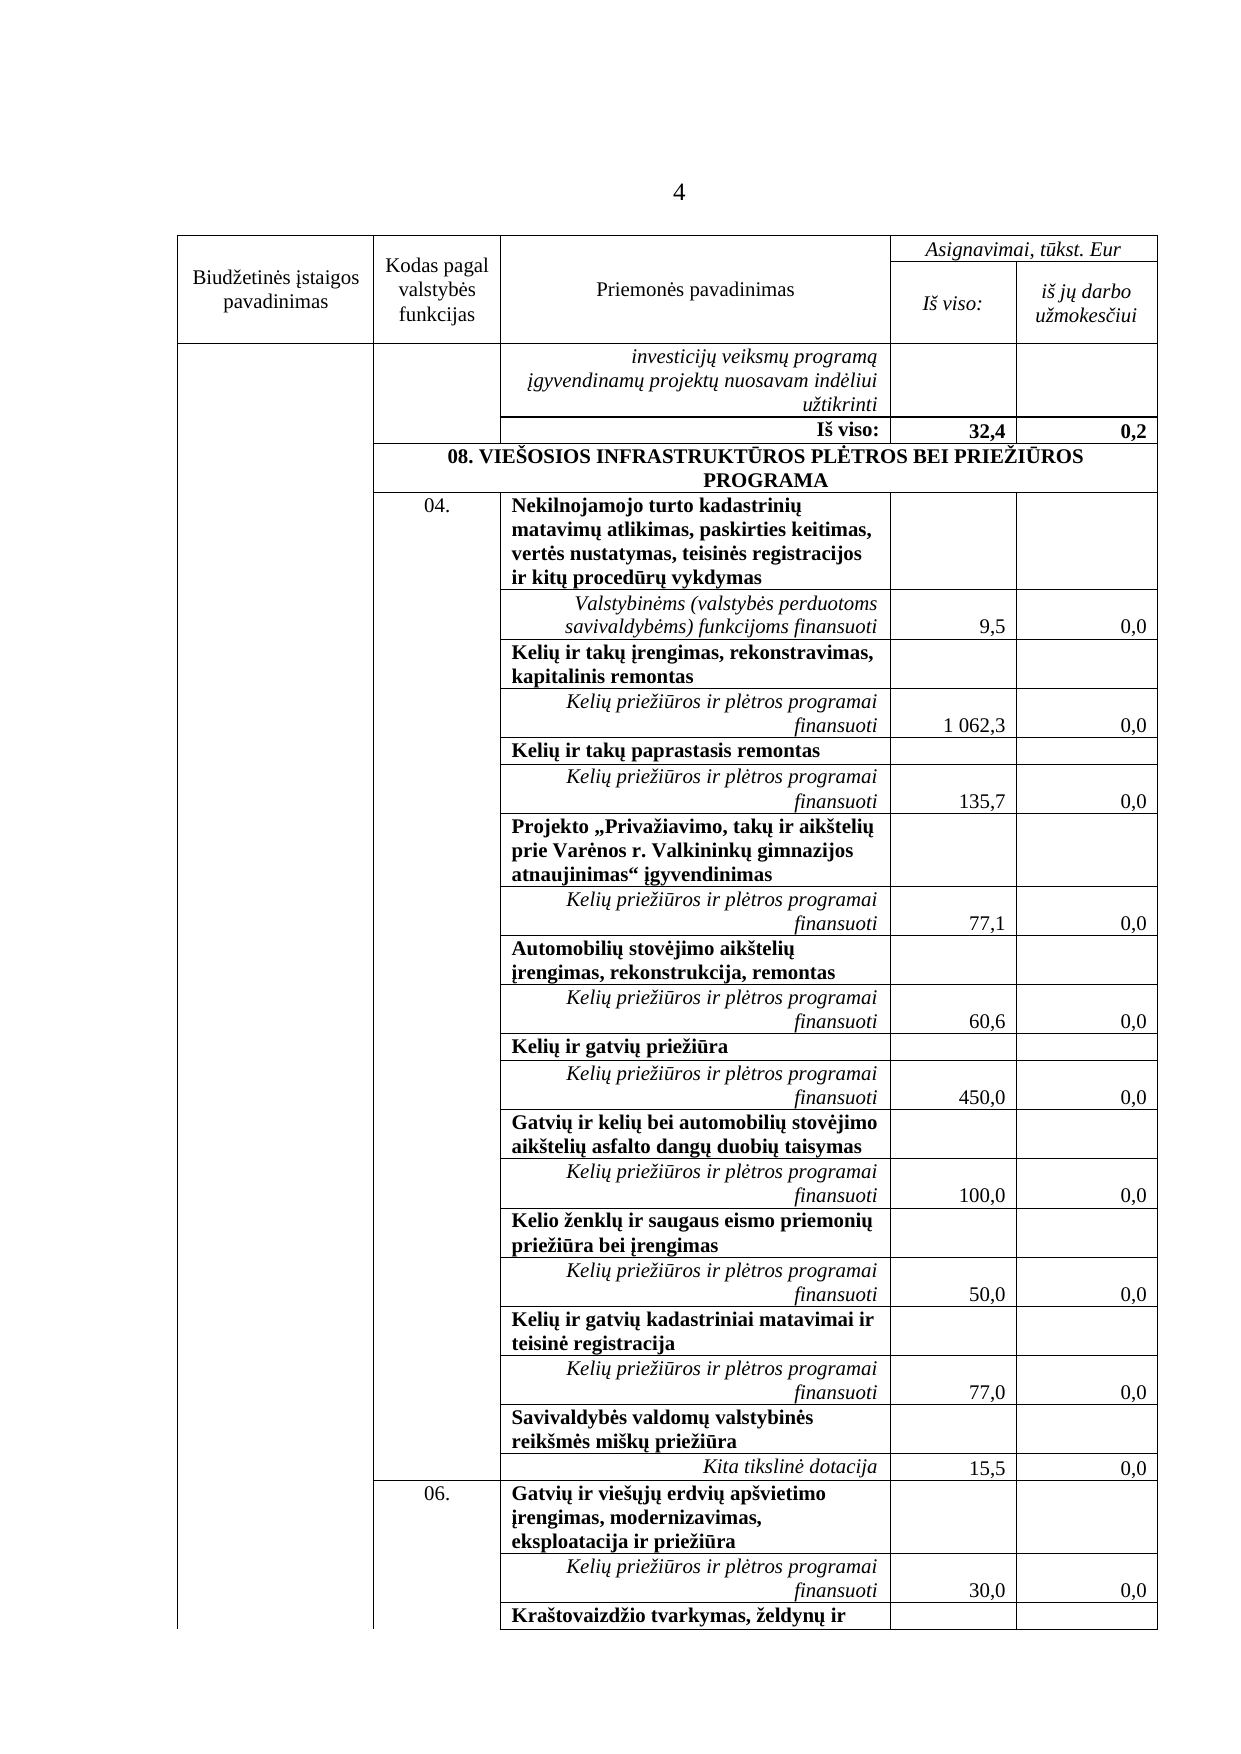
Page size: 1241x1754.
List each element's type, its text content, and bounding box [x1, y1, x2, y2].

table_cell 15,5 [891, 1454, 1016, 1480]
table_cell [891, 1603, 1016, 1629]
table_cell [1158, 416, 1181, 443]
table_cell [891, 1405, 1016, 1453]
table_cell [178, 1257, 373, 1306]
table_cell [1158, 1453, 1181, 1480]
table_cell Gatvių ir kelių bei automobilių stovėjimo aikštelių asfalto dangų duobių taisymas [501, 1110, 890, 1158]
table_cell [178, 1109, 373, 1158]
table_cell [374, 1033, 500, 1060]
table_cell Valstybinėms (valstybės perduotoms savivaldybėms) funkcijoms finansuoti [501, 590, 890, 638]
table_cell Iš viso: [501, 418, 890, 443]
table_cell [891, 738, 1016, 763]
table_cell [1158, 261, 1181, 290]
table_cell [1158, 688, 1181, 737]
table_cell [178, 935, 373, 984]
table_cell [1158, 813, 1181, 886]
table_cell [374, 764, 500, 813]
table_cell [374, 813, 500, 886]
table_cell [178, 1602, 373, 1629]
table_cell 08. VIEŠOSIOS INFRASTRUKTŪROS PLĖTROS BEI PRIEŽIŪROS PROGRAMA [374, 444, 1157, 492]
table_cell [1017, 1603, 1157, 1629]
table_cell Kelių priežiūros ir plėtros programai finansuoti [501, 689, 890, 737]
table_cell [1017, 738, 1157, 763]
table_cell [1158, 1306, 1181, 1355]
table_cell [1158, 1208, 1181, 1257]
table_cell [374, 1158, 500, 1207]
table_cell 0,0 [1017, 1258, 1157, 1306]
table_cell [374, 1060, 500, 1109]
table_cell [178, 813, 373, 886]
table_cell Kelių priežiūros ir plėtros programai finansuoti [501, 985, 890, 1033]
table_cell [1158, 589, 1181, 638]
table_cell 0,2 [1017, 418, 1157, 443]
table_cell Kita tikslinė dotacija [501, 1454, 890, 1480]
table_cell [374, 639, 500, 688]
table_cell [374, 1208, 500, 1257]
table_cell [1158, 290, 1181, 317]
table_cell [891, 640, 1016, 688]
table_cell 450,0 [891, 1061, 1016, 1109]
table_cell [178, 1553, 373, 1602]
table_cell [374, 1355, 500, 1404]
table_cell [374, 1453, 500, 1480]
table_cell [178, 1306, 373, 1355]
table_cell [374, 1306, 500, 1355]
table_cell 77,0 [891, 1356, 1016, 1404]
table_cell [1017, 814, 1157, 886]
table_cell [178, 1208, 373, 1257]
table_cell [1158, 1553, 1181, 1602]
table_cell 0,0 [1017, 689, 1157, 737]
table_cell [374, 886, 500, 935]
table_cell Gatvių ir viešųjų erdvių apšvietimo įrengimas, modernizavimas, eksploatacija ir priežiūra [501, 1481, 890, 1553]
table_cell 30,0 [891, 1554, 1016, 1602]
table_cell [1158, 1109, 1181, 1158]
table_cell Kelių priežiūros ir plėtros programai finansuoti [501, 1061, 890, 1109]
table_cell [1158, 737, 1181, 763]
table_cell 1 062,3 [891, 689, 1016, 737]
table_cell [374, 1109, 500, 1158]
table_cell [178, 443, 373, 492]
table_cell [891, 1110, 1016, 1158]
table_cell 0,0 [1017, 1454, 1157, 1480]
table_cell [374, 589, 500, 638]
table_cell [1158, 1257, 1181, 1306]
table_cell Kelių priežiūros ir plėtros programai finansuoti [501, 887, 890, 935]
table_cell [178, 416, 373, 443]
table_cell [1017, 1209, 1157, 1257]
table_cell [374, 1404, 500, 1453]
table_cell [1158, 1480, 1181, 1553]
table_cell 135,7 [891, 765, 1016, 813]
table_cell Iš viso: [891, 262, 1016, 343]
table_header Asignavimai, tūkst. Eur [891, 236, 1157, 261]
table_cell [1158, 1158, 1181, 1207]
table_cell [1017, 1034, 1157, 1060]
table_cell [1017, 640, 1157, 688]
table_cell [891, 1307, 1016, 1355]
table_cell [1017, 344, 1157, 416]
table_cell [1158, 639, 1181, 688]
table_cell Kelių ir takų įrengimas, rekonstravimas, kapitalinis remontas [501, 640, 890, 688]
table_cell 04. [374, 493, 500, 589]
table_cell Projekto „Privažiavimo, takų ir aikštelių prie Varėnos r. Valkininkų gimnazijos atnaujinimas“ įgyvendinimas [501, 814, 890, 886]
table_cell [1017, 936, 1157, 984]
table_cell [1017, 1110, 1157, 1158]
table_cell [891, 344, 1016, 416]
table_cell [891, 1481, 1016, 1553]
table_cell 0,0 [1017, 887, 1157, 935]
table_cell [374, 416, 500, 443]
table_cell [178, 1404, 373, 1453]
table_cell Kelių priežiūros ir plėtros programai finansuoti [501, 1554, 890, 1602]
table_cell [374, 1257, 500, 1306]
table_cell [1017, 493, 1157, 589]
table_cell [178, 1158, 373, 1207]
table_cell 0,0 [1017, 1061, 1157, 1109]
table_cell Kelių ir gatvių priežiūra [501, 1034, 890, 1060]
table_cell [1158, 1404, 1181, 1453]
table_cell 06. [374, 1481, 500, 1553]
table_cell [891, 1209, 1016, 1257]
table_cell [1158, 1060, 1181, 1109]
table_cell Kelių priežiūros ir plėtros programai finansuoti [501, 1159, 890, 1207]
table_cell [178, 639, 373, 688]
table_cell Kelių ir gatvių kadastriniai matavimai ir teisinė registracija [501, 1307, 890, 1355]
table_cell Kelių priežiūros ir plėtros programai finansuoti [501, 1356, 890, 1404]
table_cell [374, 737, 500, 763]
table_cell [1017, 1481, 1157, 1553]
table_header [1158, 235, 1181, 261]
table_cell [891, 493, 1016, 589]
table_cell [1158, 443, 1181, 492]
table_cell Kelių ir takų paprastasis remontas [501, 738, 890, 763]
table_cell 0,0 [1017, 1159, 1157, 1207]
table_cell [891, 814, 1016, 886]
table_cell 50,0 [891, 1258, 1016, 1306]
table_cell [178, 1355, 373, 1404]
table_cell Kelių priežiūros ir plėtros programai finansuoti [501, 765, 890, 813]
table_cell [178, 1033, 373, 1060]
table_cell 77,1 [891, 887, 1016, 935]
table_cell [1158, 1033, 1181, 1060]
table_cell 0,0 [1017, 1356, 1157, 1404]
table_cell Nekilnojamojo turto kadastrinių matavimų atlikimas, paskirties keitimas, vertės nustatymas, teisinės registracijos ir kitų procedūrų vykdymas [501, 493, 890, 589]
table_cell [1158, 343, 1181, 416]
table_cell [178, 1480, 373, 1553]
table_cell Savivaldybės valdomų valstybinės reikšmės miškų priežiūra [501, 1405, 890, 1453]
table_cell [1158, 492, 1181, 589]
table_cell [1158, 935, 1181, 984]
table_cell [178, 737, 373, 763]
table_cell 100,0 [891, 1159, 1016, 1207]
table_header Priemonės pavadinimas [501, 236, 890, 343]
table_header Kodas pagal valstybės funkcijas [374, 236, 500, 343]
table_cell [1158, 1602, 1181, 1629]
table_cell [178, 492, 373, 589]
table_cell [178, 688, 373, 737]
table_cell iš jų darbo užmokesčiui [1017, 262, 1157, 343]
table_cell [178, 984, 373, 1033]
table_cell 0,0 [1017, 590, 1157, 638]
table_cell [1017, 1307, 1157, 1355]
table_cell 0,0 [1017, 765, 1157, 813]
table_cell [374, 688, 500, 737]
table_cell 60,6 [891, 985, 1016, 1033]
table_cell Kelio ženklų ir saugaus eismo priemonių priežiūra bei įrengimas [501, 1209, 890, 1257]
table_header Biudžetinės įstaigos pavadinimas [178, 236, 373, 343]
table_cell Kraštovaizdžio tvarkymas, želdynų ir [501, 1603, 890, 1629]
table_cell [891, 1034, 1016, 1060]
table_cell [374, 344, 500, 416]
table_cell [374, 984, 500, 1033]
table_cell [1017, 1405, 1157, 1453]
table_cell [374, 1553, 500, 1602]
table_cell Kelių priežiūros ir plėtros programai finansuoti [501, 1258, 890, 1306]
table_cell [891, 936, 1016, 984]
table_cell [374, 1602, 500, 1629]
table_cell [178, 589, 373, 638]
table_cell [1158, 984, 1181, 1033]
table_cell [178, 1060, 373, 1109]
table_cell 9,5 [891, 590, 1016, 638]
table_cell [178, 886, 373, 935]
table_cell [1158, 317, 1181, 343]
table_cell [178, 1453, 373, 1480]
table_cell investicijų veiksmų programą įgyvendinamų projektų nuosavam indėliui užtikrinti [501, 344, 890, 416]
table_cell 0,0 [1017, 985, 1157, 1033]
table_cell 0,0 [1017, 1554, 1157, 1602]
table_cell 32,4 [891, 418, 1016, 443]
table_cell [1158, 886, 1181, 935]
table_cell [178, 764, 373, 813]
table_cell [374, 935, 500, 984]
table_cell [1158, 1355, 1181, 1404]
table_cell [178, 344, 373, 416]
table_cell Automobilių stovėjimo aikštelių įrengimas, rekonstrukcija, remontas [501, 936, 890, 984]
table_cell [1158, 764, 1181, 813]
